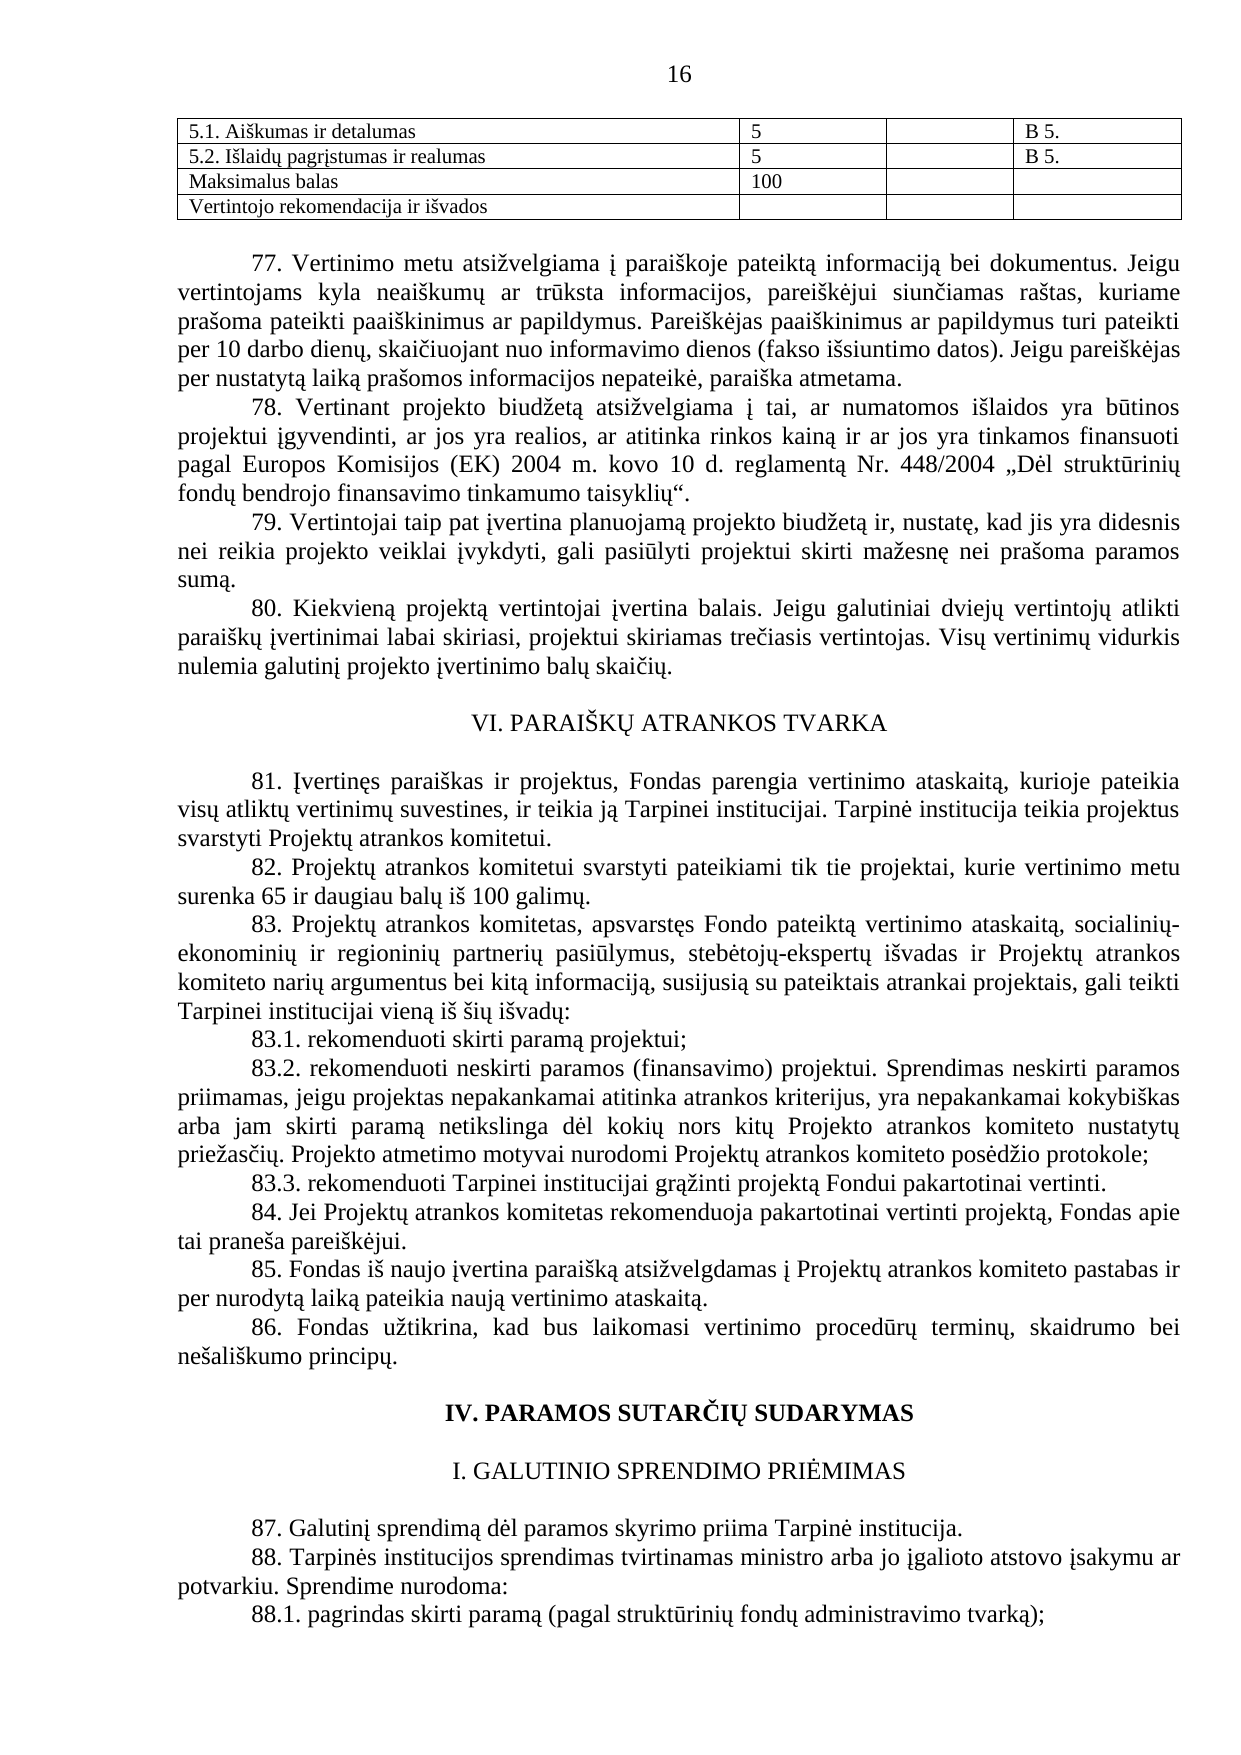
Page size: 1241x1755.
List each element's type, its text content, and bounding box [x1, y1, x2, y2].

text IV. PARAMOS SUTARČIŲ SUDARYMAS [177, 1398, 1181, 1427]
table_cell Maksimalus balas [178, 169, 739, 193]
text 88. Tarpinės institucijos sprendimas tvirtinamas ministro arba jo įgalioto atstovo įsakymu ar potvarkiu. Sprendime nurodoma: [177, 1542, 1181, 1599]
text 80. Kiekvieną projektą vertintojai įvertina balais. Jeigu galutiniai dviejų vertintojų atlikti paraiškų įvertinimai labai skiriasi, projektui skiriamas trečiasis vertintojas. Visų vertinimų vidurkis nulemia galutinį projekto įvertinimo balų skaičių. [177, 593, 1181, 679]
text 88.1. pagrindas skirti paramą (pagal struktūrinių fondų administravimo tvarką); [177, 1599, 1181, 1628]
text 83.3. rekomenduoti Tarpinei institucijai grąžinti projektą Fondui pakartotinai vertinti. [177, 1168, 1181, 1197]
text 87. Galutinį sprendimą dėl paramos skyrimo priima Tarpinė institucija. [177, 1513, 1181, 1542]
text 85. Fondas iš naujo įvertina paraišką atsižvelgdamas į Projektų atrankos komiteto pastabas ir per nurodytą laiką pateikia naują vertinimo ataskaitą. [177, 1254, 1181, 1312]
table_cell [887, 119, 1013, 143]
table_cell [1014, 169, 1181, 193]
table_cell 100 [740, 169, 886, 193]
text 83. Projektų atrankos komitetas, apsvarstęs Fondo pateiktą vertinimo ataskaitą, socialinių-ekonominių ir regioninių partnerių pasiūlymus, stebėtojų-ekspertų išvadas ir Projektų atrankos komiteto narių argumentus bei kitą informaciją, susijusią su pateiktais atrankai projektais, gali teikti Tarpinei institucijai vieną iš šių išvadų: [177, 909, 1181, 1024]
table_cell [1014, 195, 1181, 218]
table_cell Vertintojo rekomendacija ir išvados [178, 195, 739, 218]
text 86. Fondas užtikrina, kad bus laikomasi vertinimo procedūrų terminų, skaidrumo bei nešališkumo principų. [177, 1312, 1181, 1369]
text 83.1. rekomenduoti skirti paramą projektui; [177, 1024, 1181, 1053]
text 84. Jei Projektų atrankos komitetas rekomenduoja pakartotinai vertinti projektą, Fondas apie tai praneša pareiškėjui. [177, 1197, 1181, 1254]
text 78. Vertinant projekto biudžetą atsižvelgiama į tai, ar numatomos išlaidos yra būtinos projektui įgyvendinti, ar jos yra realios, ar atitinka rinkos kainą ir ar jos yra tinkamos finansuoti pagal Europos Komisijos (EK) 2004 m. kovo 10 d. reglamentą Nr. 448/2004 „Dėl struktūrinių fondų bendrojo finansavimo tinkamumo taisyklių“. [177, 392, 1181, 507]
table_cell B 5. [1014, 119, 1181, 143]
table_cell 5 [740, 144, 886, 168]
table_cell 5.2. Išlaidų pagrįstumas ir realumas [178, 144, 739, 168]
text VI. PARAIŠKŲ ATRANKOS TVARKA [177, 708, 1181, 737]
table_cell [887, 169, 1013, 193]
text 83.2. rekomenduoti neskirti paramos (finansavimo) projektui. Sprendimas neskirti paramos priimamas, jeigu projektas nepakankamai atitinka atrankos kriterijus, yra nepakankamai kokybiškas arba jam skirti paramą netikslinga dėl kokių nors kitų Projekto atrankos komiteto nustatytų priežasčių. Projekto atmetimo motyvai nurodomi Projektų atrankos komiteto posėdžio protokole; [177, 1053, 1181, 1168]
text 79. Vertintojai taip pat įvertina planuojamą projekto biudžetą ir, nustatę, kad jis yra didesnis nei reikia projekto veiklai įvykdyti, gali pasiūlyti projektui skirti mažesnę nei prašoma paramos sumą. [177, 507, 1181, 593]
table_cell B 5. [1014, 144, 1181, 168]
text 82. Projektų atrankos komitetui svarstyti pateikiami tik tie projektai, kurie vertinimo metu surenka 65 ir daugiau balų iš 100 galimų. [177, 852, 1181, 909]
table_cell [887, 144, 1013, 168]
table_cell 5 [740, 119, 886, 143]
table_cell 5.1. Aiškumas ir detalumas [178, 119, 739, 143]
text 81. Įvertinęs paraiškas ir projektus, Fondas parengia vertinimo ataskaitą, kurioje pateikia visų atliktų vertinimų suvestines, ir teikia ją Tarpinei institucijai. Tarpinė institucija teikia projektus svarstyti Projektų atrankos komitetui. [177, 766, 1181, 852]
text I. GALUTINIO SPRENDIMO PRIĖMIMAS [177, 1456, 1181, 1484]
table_cell [740, 195, 886, 218]
table_cell [887, 195, 1013, 218]
text 77. Vertinimo metu atsižvelgiama į paraiškoje pateiktą informaciją bei dokumentus. Jeigu vertintojams kyla neaiškumų ar trūksta informacijos, pareiškėjui siunčiamas raštas, kuriame prašoma pateikti paaiškinimus ar papildymus. Pareiškėjas paaiškinimus ar papildymus turi pateikti per 10 darbo dienų, skaičiuojant nuo informavimo dienos (fakso išsiuntimo datos). Jeigu pareiškėjas per nustatytą laiką prašomos informacijos nepateikė, paraiška atmetama. [177, 248, 1181, 392]
